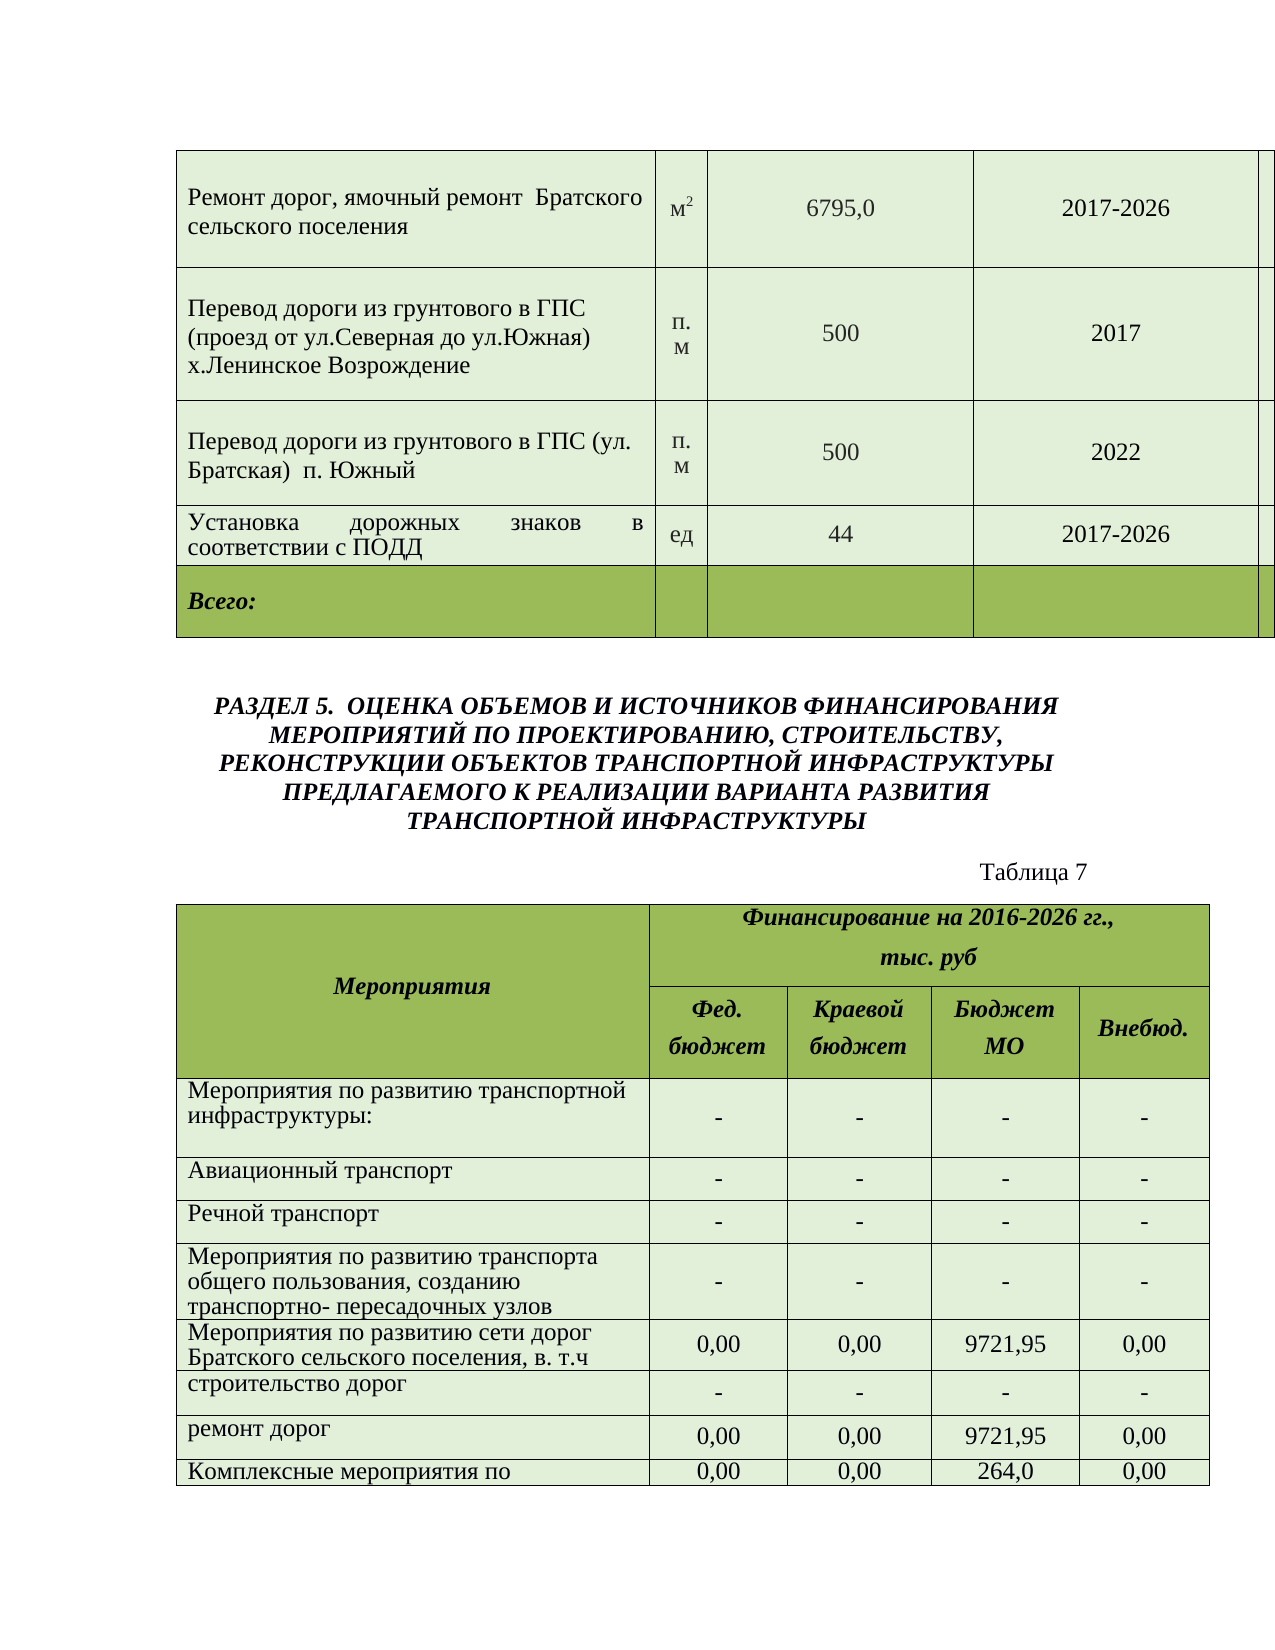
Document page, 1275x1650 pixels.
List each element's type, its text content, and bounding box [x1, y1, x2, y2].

table_cell 2022 [974, 401, 1258, 505]
table_cell м2 [656, 151, 707, 267]
table_cell 0,00 [650, 1320, 787, 1370]
table_cell - [788, 1079, 931, 1157]
table_cell п.м [656, 268, 707, 400]
table_cell 500 [708, 401, 973, 505]
table_cell Бюджет МО [932, 987, 1079, 1078]
table_cell Установка дорожных знаков в соответствии с ПОДД [177, 506, 655, 565]
table_cell п.м [656, 401, 707, 505]
table_cell Авиационный транспорт [177, 1158, 649, 1200]
table_header Мероприятия [177, 905, 649, 1078]
table_cell 2017-2026 [974, 506, 1258, 565]
table_cell - [650, 1244, 787, 1319]
table_cell - [1080, 1371, 1209, 1415]
table_cell 0,00 [650, 1416, 787, 1459]
table_cell Фед. бюджет [650, 987, 787, 1078]
table_cell Перевод дороги из грунтового в ГПС (проезд от ул.Северная до ул.Южная) х.Ленинское Возрождение [177, 268, 655, 400]
table_cell 0,00 [1080, 1460, 1209, 1485]
table_cell - [1080, 1244, 1209, 1319]
table_cell - [932, 1201, 1079, 1243]
table_cell - [788, 1371, 931, 1415]
table_cell [974, 566, 1258, 637]
table_cell [1259, 566, 1274, 637]
table_cell 6795,0 [708, 151, 973, 267]
table_cell Всего: [177, 566, 655, 637]
table_cell Ремонт дорог, ямочный ремонт Братского сельского поселения [177, 151, 655, 267]
table_cell 1500,0 [1259, 401, 1274, 505]
table_cell Краевой бюджет [788, 987, 931, 1078]
table_cell 500 [708, 268, 973, 400]
table_cell - [1080, 1201, 1209, 1243]
table_cell 0,00 [1080, 1320, 1209, 1370]
table_cell ремонт дорог [177, 1416, 649, 1459]
table_cell 44 [708, 506, 973, 565]
table_cell 6000,0 [1259, 506, 1274, 565]
table_cell Мероприятия по развитию сети дорог Братского сельского поселения, в. т.ч [177, 1320, 649, 1370]
table_cell 0,00 [1080, 1416, 1209, 1459]
table_cell Речной транспорт [177, 1201, 649, 1243]
table_cell Мероприятия по развитию транспортной инфраструктуры: [177, 1079, 649, 1157]
table_cell - [788, 1158, 931, 1200]
table_cell Комплексные мероприятия по [177, 1460, 649, 1485]
table_cell Перевод дороги из грунтового в ГПС (ул. Братская) п. Южный [177, 401, 655, 505]
table_cell [708, 566, 973, 637]
table_cell - [932, 1079, 1079, 1157]
table_cell - [932, 1244, 1079, 1319]
table_cell [656, 566, 707, 637]
table_cell - [932, 1371, 1079, 1415]
table_cell Мероприятия по развитию транспорта общего пользования, созданию транспортно- пересадочных узлов [177, 1244, 649, 1319]
table_cell 2017-2026 [974, 151, 1258, 267]
table_cell строительство дорог [177, 1371, 649, 1415]
table_cell 9721,95 [932, 1320, 1079, 1370]
table_cell 264,0 [932, 1460, 1079, 1485]
table_cell 0,00 [788, 1460, 931, 1485]
table_cell 0,00 [788, 1416, 931, 1459]
table_cell - [650, 1079, 787, 1157]
table_cell 0,00 [650, 1460, 787, 1485]
table_cell - [1080, 1158, 1209, 1200]
table_header Финансирование на 2016-2026 гг., тыс. руб [650, 905, 1209, 986]
table_cell - [788, 1244, 931, 1319]
text РАЗДЕЛ 5. ОЦЕНКА ОБЪЕМОВ И ИСТОЧНИКОВ ФИНАНСИРОВАНИЯ МЕРОПРИЯТИЙ ПО ПРОЕКТИРОВАНИЮ, СТРОИТЕЛЬСТВУ, РЕКОНСТРУКЦИИ ОБЪЕКТОВ ТРАНСПОРТНОЙ ИНФРАСТРУКТУРЫ ПРЕДЛАГАЕМОГО К РЕАЛИЗАЦИИ ВАРИАНТА РАЗВИТИЯ ТРАНСПОРТНОЙ ИНФРАСТРУКТУРЫ [187, 691, 1087, 835]
table_cell 0,00 [788, 1320, 931, 1370]
table_cell - [650, 1371, 787, 1415]
table_cell - [1080, 1079, 1209, 1157]
text Таблица 7 [187, 851, 1087, 888]
table_cell - [932, 1158, 1079, 1200]
table_cell 9721,95 [932, 1416, 1079, 1459]
table_cell - [788, 1201, 931, 1243]
table_cell 1500,0 [1259, 268, 1274, 400]
table_cell - [650, 1158, 787, 1200]
table_cell Внебюд. [1080, 987, 1209, 1078]
table_cell ед [656, 506, 707, 565]
table_cell - [650, 1201, 787, 1243]
table_cell 1210,0 [1259, 151, 1274, 267]
table_cell 2017 [974, 268, 1258, 400]
